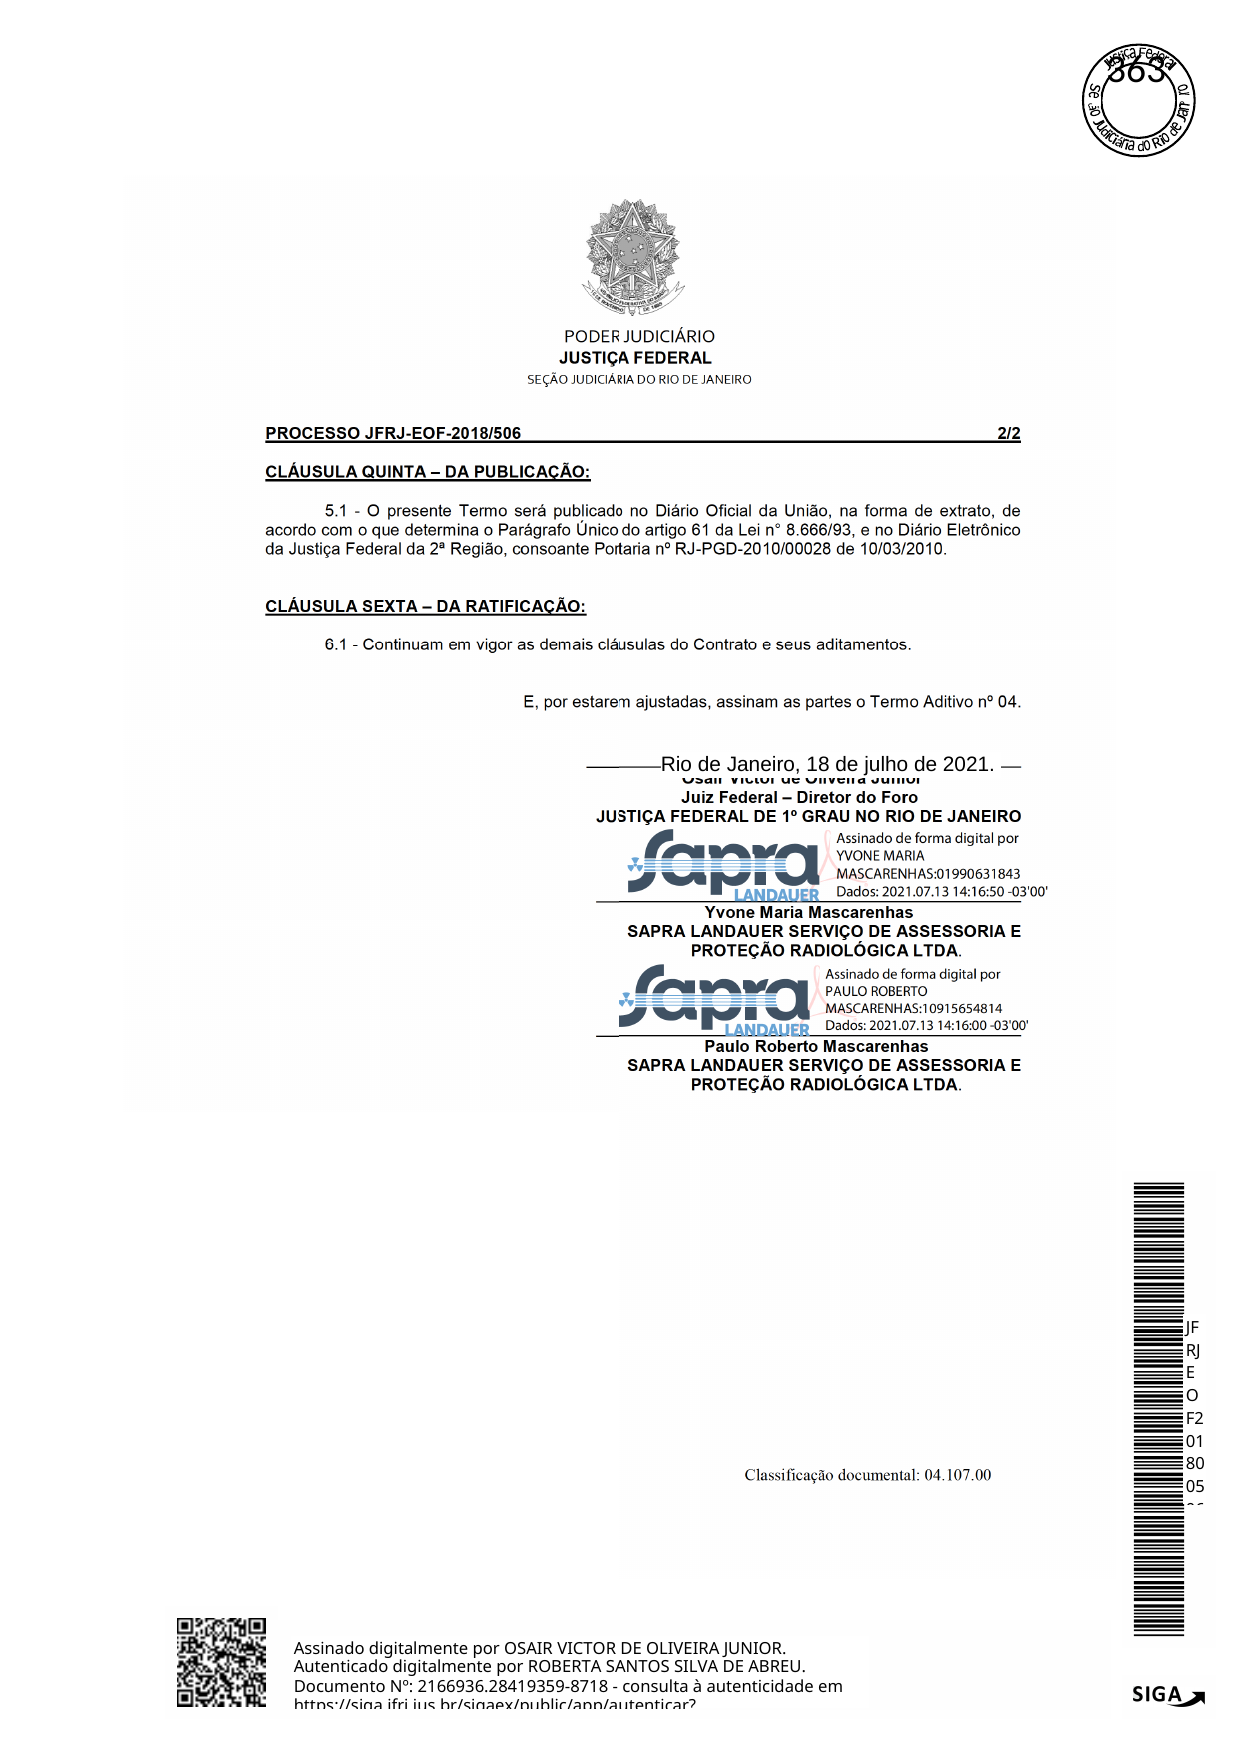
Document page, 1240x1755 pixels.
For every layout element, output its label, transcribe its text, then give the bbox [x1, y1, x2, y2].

text JFRJEOF201800506V02 [1186, 1316, 1206, 1504]
text ç [1087, 98, 1101, 106]
text e [1179, 97, 1193, 105]
text Rio de Janeiro, 18 de julho de 2021. [661, 752, 1001, 776]
